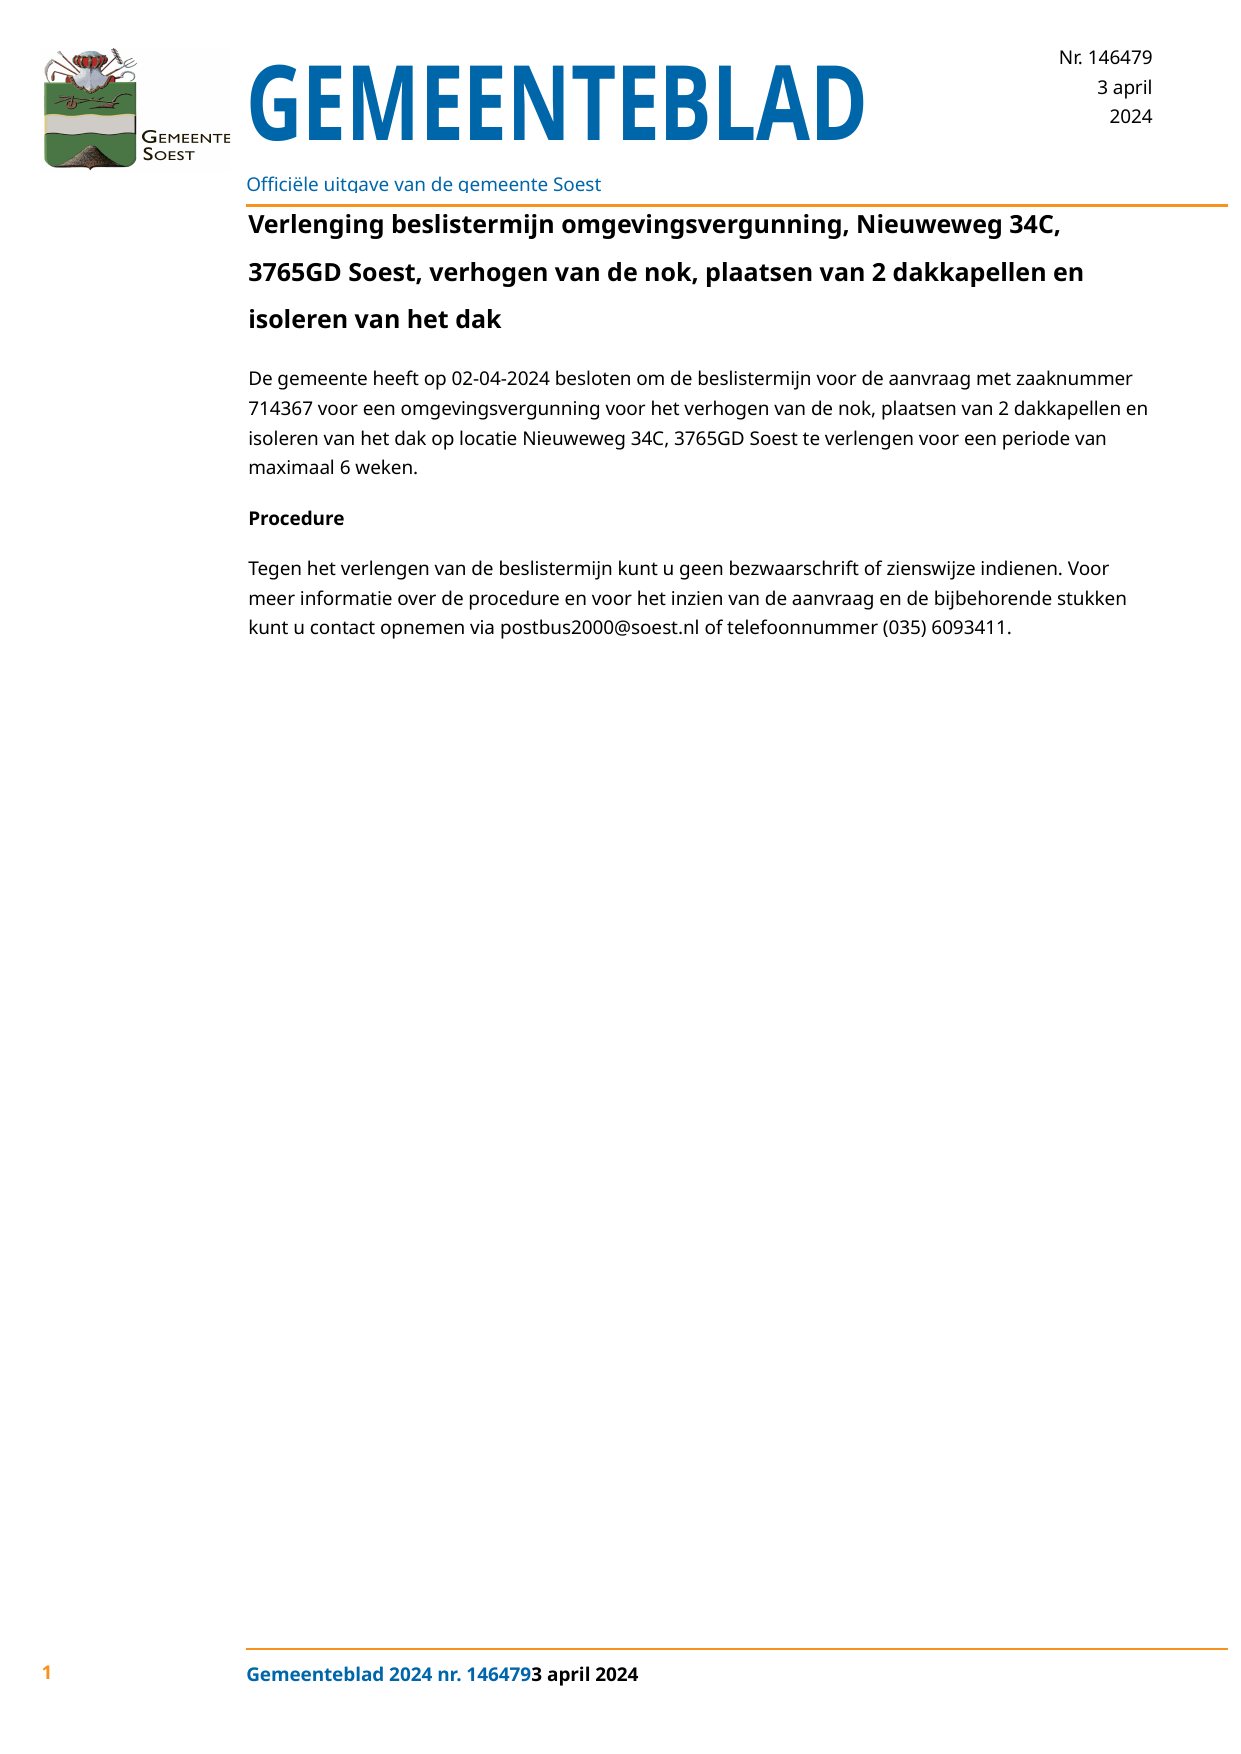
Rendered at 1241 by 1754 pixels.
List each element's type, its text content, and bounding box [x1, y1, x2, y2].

text De gemeente heeft op 02-04-2024 besloten om de beslistermijn voor de aanvraag met zaaknummer 714367 voor een omgevingsvergunning voor het verhogen van de nok, plaatsen van 2 dakkapellen en isoleren van het dak op locatie Nieuweweg 34C, 3765GD Soest te verlengen voor een periode van maximaal 6 weken. [248, 366, 1152, 480]
text Procedure [248, 505, 1152, 530]
text Tegen het verlengen van de beslistermijn kunt u geen bezwaarschrift of zienswijze indienen. Voor meer informatie over de procedure en voor het inzien van de aanvraag en de bijbehorende stukken kunt u contact opnemen via postbus2000@soest.nl of telefoonnummer (035) 6093411. [248, 555, 1152, 640]
picture [41, 47, 231, 172]
text Verlenging beslistermijn omgevingsvergunning, Nieuweweg 34C, 3765GD Soest, verhogen van de nok, plaatsen van 2 dakkapellen en isoleren van het dak [248, 207, 1152, 336]
